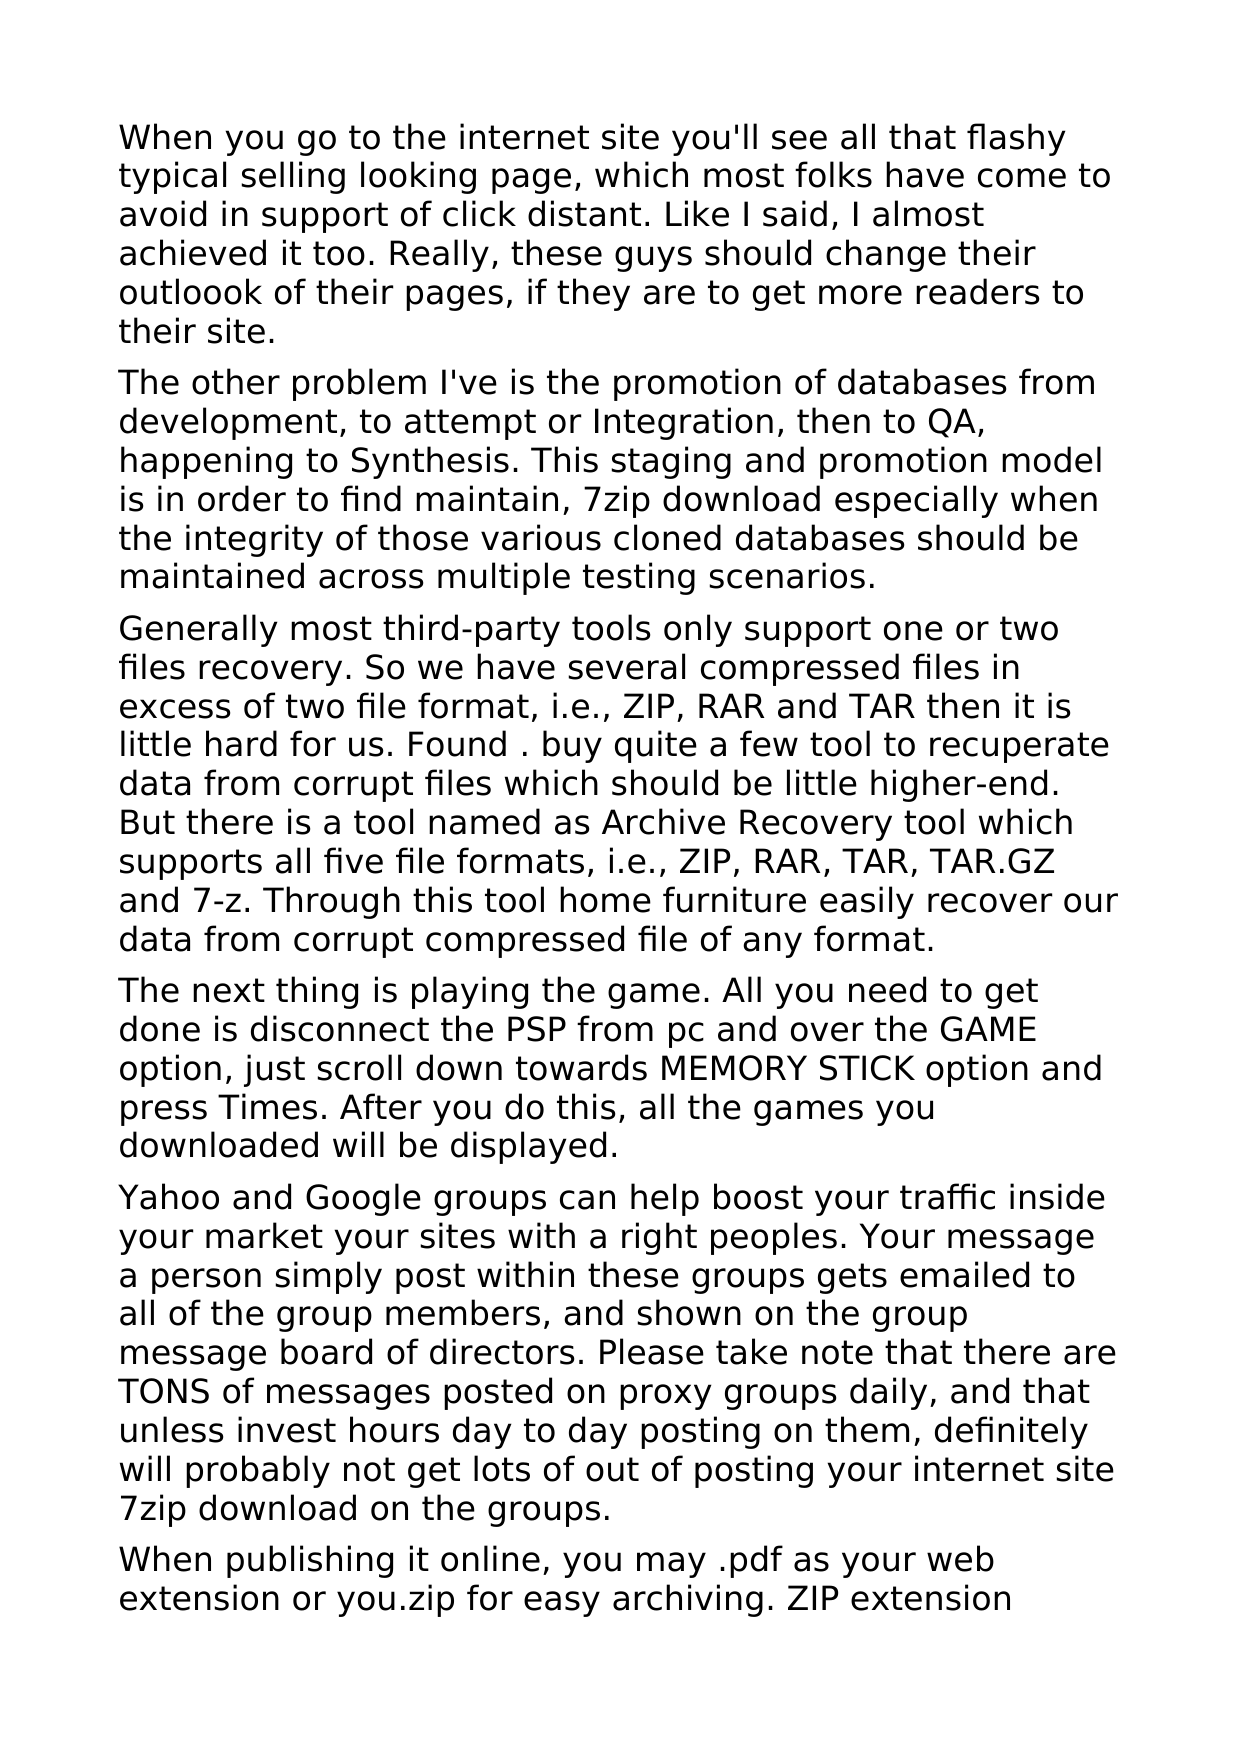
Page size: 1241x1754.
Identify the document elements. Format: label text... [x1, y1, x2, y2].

text The other problem I've is the promotion of databases from development, to attempt or Integration, then to QA, happening to Synthesis. This staging and promotion model is in order to find maintain, 7zip download especially when the integrity of those various cloned databases should be maintained across multiple testing scenarios. [118, 364, 1122, 597]
text Generally most third-party tools only support one or two files recovery. So we have several compressed files in excess of two file format, i.e., ZIP, RAR and TAR then it is little hard for us. Found . buy quite a few tool to recuperate data from corrupt files which should be little higher-end. But there is a tool named as Archive Recovery tool which supports all five file formats, i.e., ZIP, RAR, TAR, TAR.GZ and 7-z. Through this tool home furniture easily recover our data from corrupt compressed file of any format. [118, 609, 1122, 959]
text When publishing it online, you may .pdf as your web extension or you.zip for easy archiving. ZIP extension [118, 1541, 1122, 1618]
text When you go to the internet site you'll see all that flashy typical selling looking page, which most folks have come to avoid in support of click distant. Like I said, I almost achieved it too. Really, these guys should change their outloook of their pages, if they are to get more readers to their site. [118, 118, 1122, 351]
text Yahoo and Google groups can help boost your traffic inside your market your sites with a right peoples. Your message a person simply post within these groups gets emailed to all of the group members, and shown on the group message board of directors. Please take note that there are TONS of messages posted on proxy groups daily, and that unless invest hours day to day posting on them, definitely will probably not get lots of out of posting your internet site 7zip download on the groups. [118, 1178, 1122, 1528]
text The next thing is playing the game. All you need to get done is disconnect the PSP from pc and over the GAME option, just scroll down towards MEMORY STICK option and press Times. After you do this, all the games you downloaded will be displayed. [118, 972, 1122, 1166]
